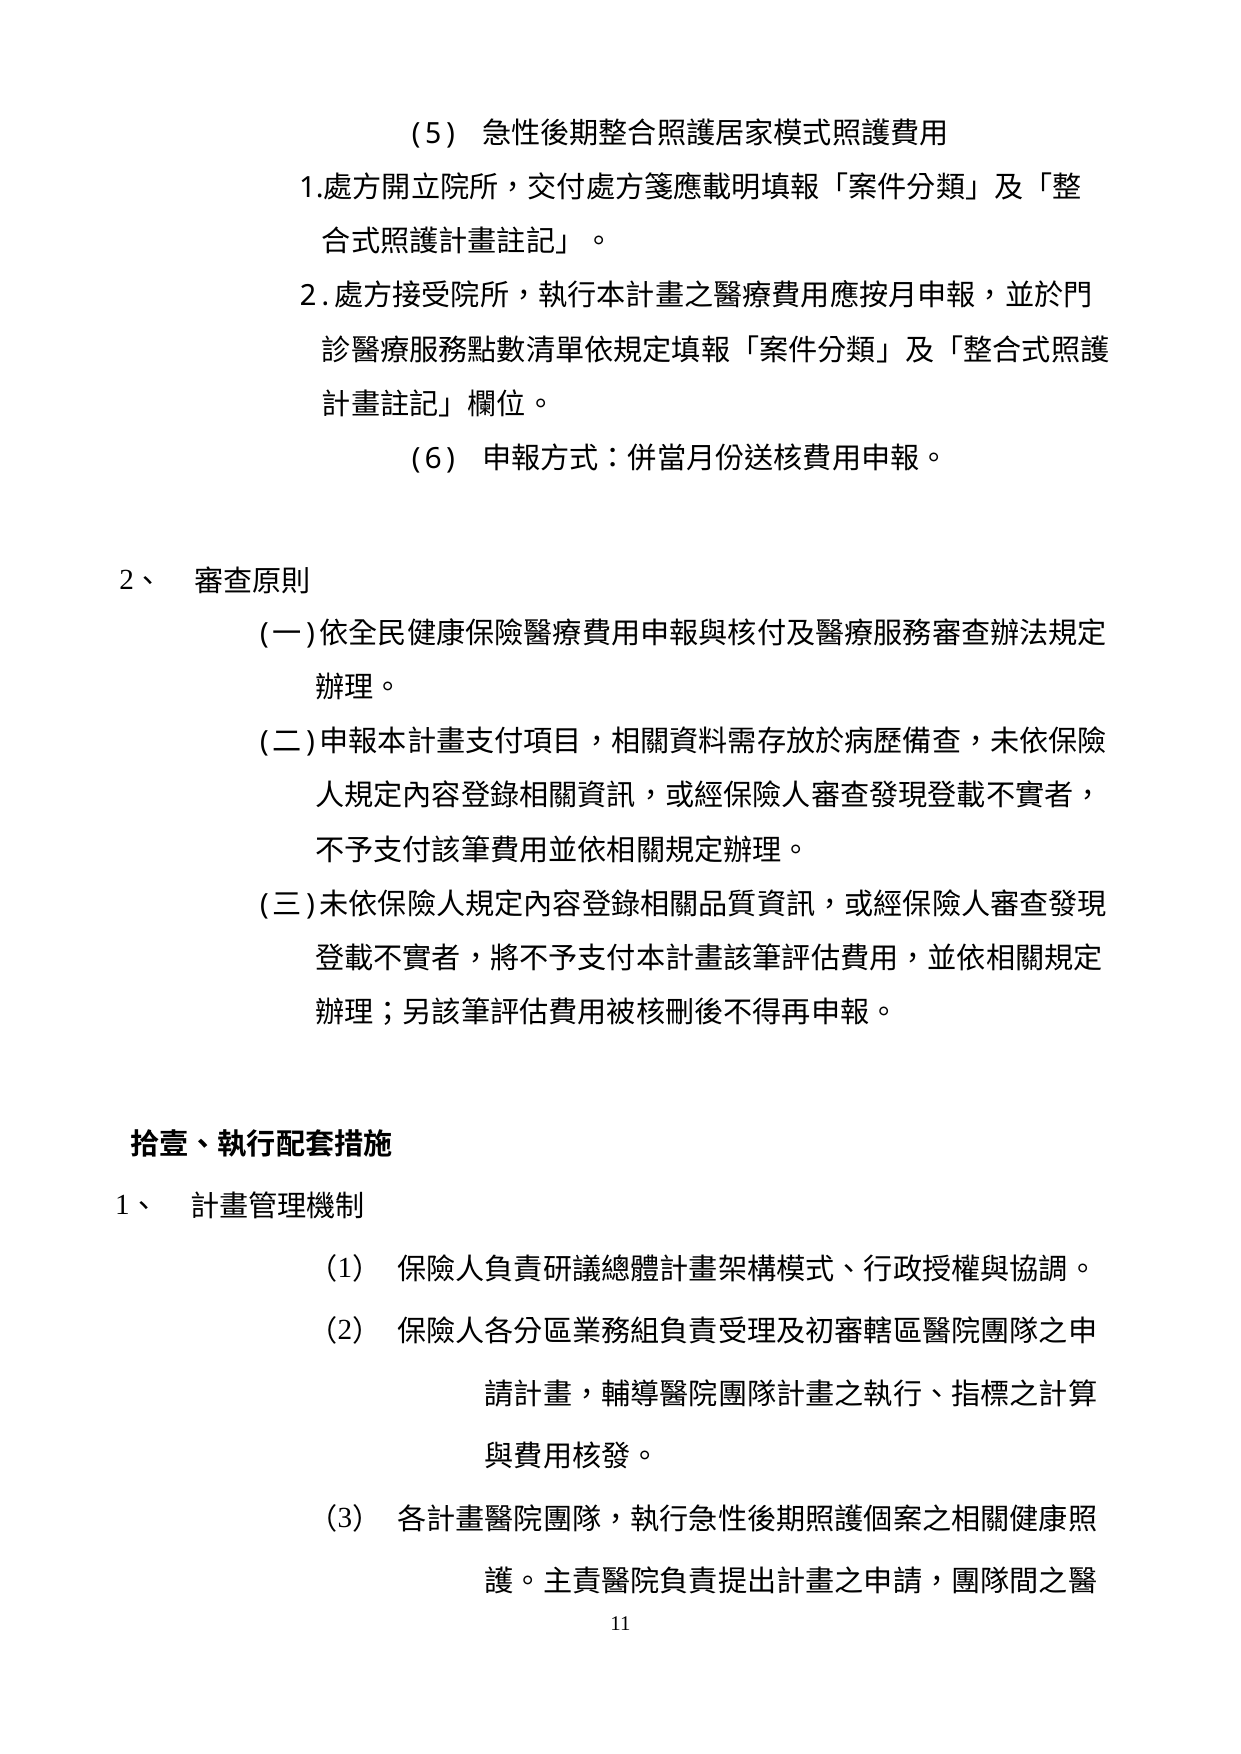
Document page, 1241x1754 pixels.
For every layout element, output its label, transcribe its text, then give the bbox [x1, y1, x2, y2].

list 保險人各分區業務組負責受理及初審轄區醫院團隊之申請計畫，輔導醫院團隊計畫之執行、指標之計算與費用核發。 [308, 1287, 1110, 1475]
list 急性後期整合照護居家模式照護費用 [407, 100, 1110, 154]
list 計畫管理機制 [115, 1162, 1110, 1225]
list 申報方式：併當月份送核費用申報。 [407, 425, 1110, 479]
list 各計畫醫院團隊，執行急性後期照護個案之相關健康照護。主責醫院負責提出計畫之申請，團隊間之醫 [308, 1475, 1110, 1600]
text 1.處方開立院所，交付處方箋應載明填報「案件分類」及「整合式照護計畫註記」。 [299, 154, 1110, 262]
text 2.處方接受院所，執行本計畫之醫療費用應按月申報，並於門診醫療服務點數清單依規定填報「案件分類」及「整合式照護計畫註記」欄位。 [299, 262, 1110, 425]
text (三)未依保險人規定內容登錄相關品質資訊，或經保險人審查發現登載不實者，將不予支付本計畫該筆評估費用，並依相關規定辦理；另該筆評估費用被核刪後不得再申報。 [255, 871, 1110, 1033]
text (二)申報本計畫支付項目，相關資料需存放於病歷備查，未依保險人規定內容登錄相關資訊，或經保險人審查發現登載不實者，不予支付該筆費用並依相關規定辦理。 [255, 708, 1110, 871]
list 保險人負責研議總體計畫架構模式、行政授權與協調。 [308, 1225, 1110, 1287]
text (一)依全民健康保險醫療費用申報與核付及醫療服務審查辦法規定辦理。 [255, 600, 1125, 708]
text 拾壹、執行配套措施 [130, 1100, 1110, 1162]
list 審查原則 [119, 537, 1110, 600]
